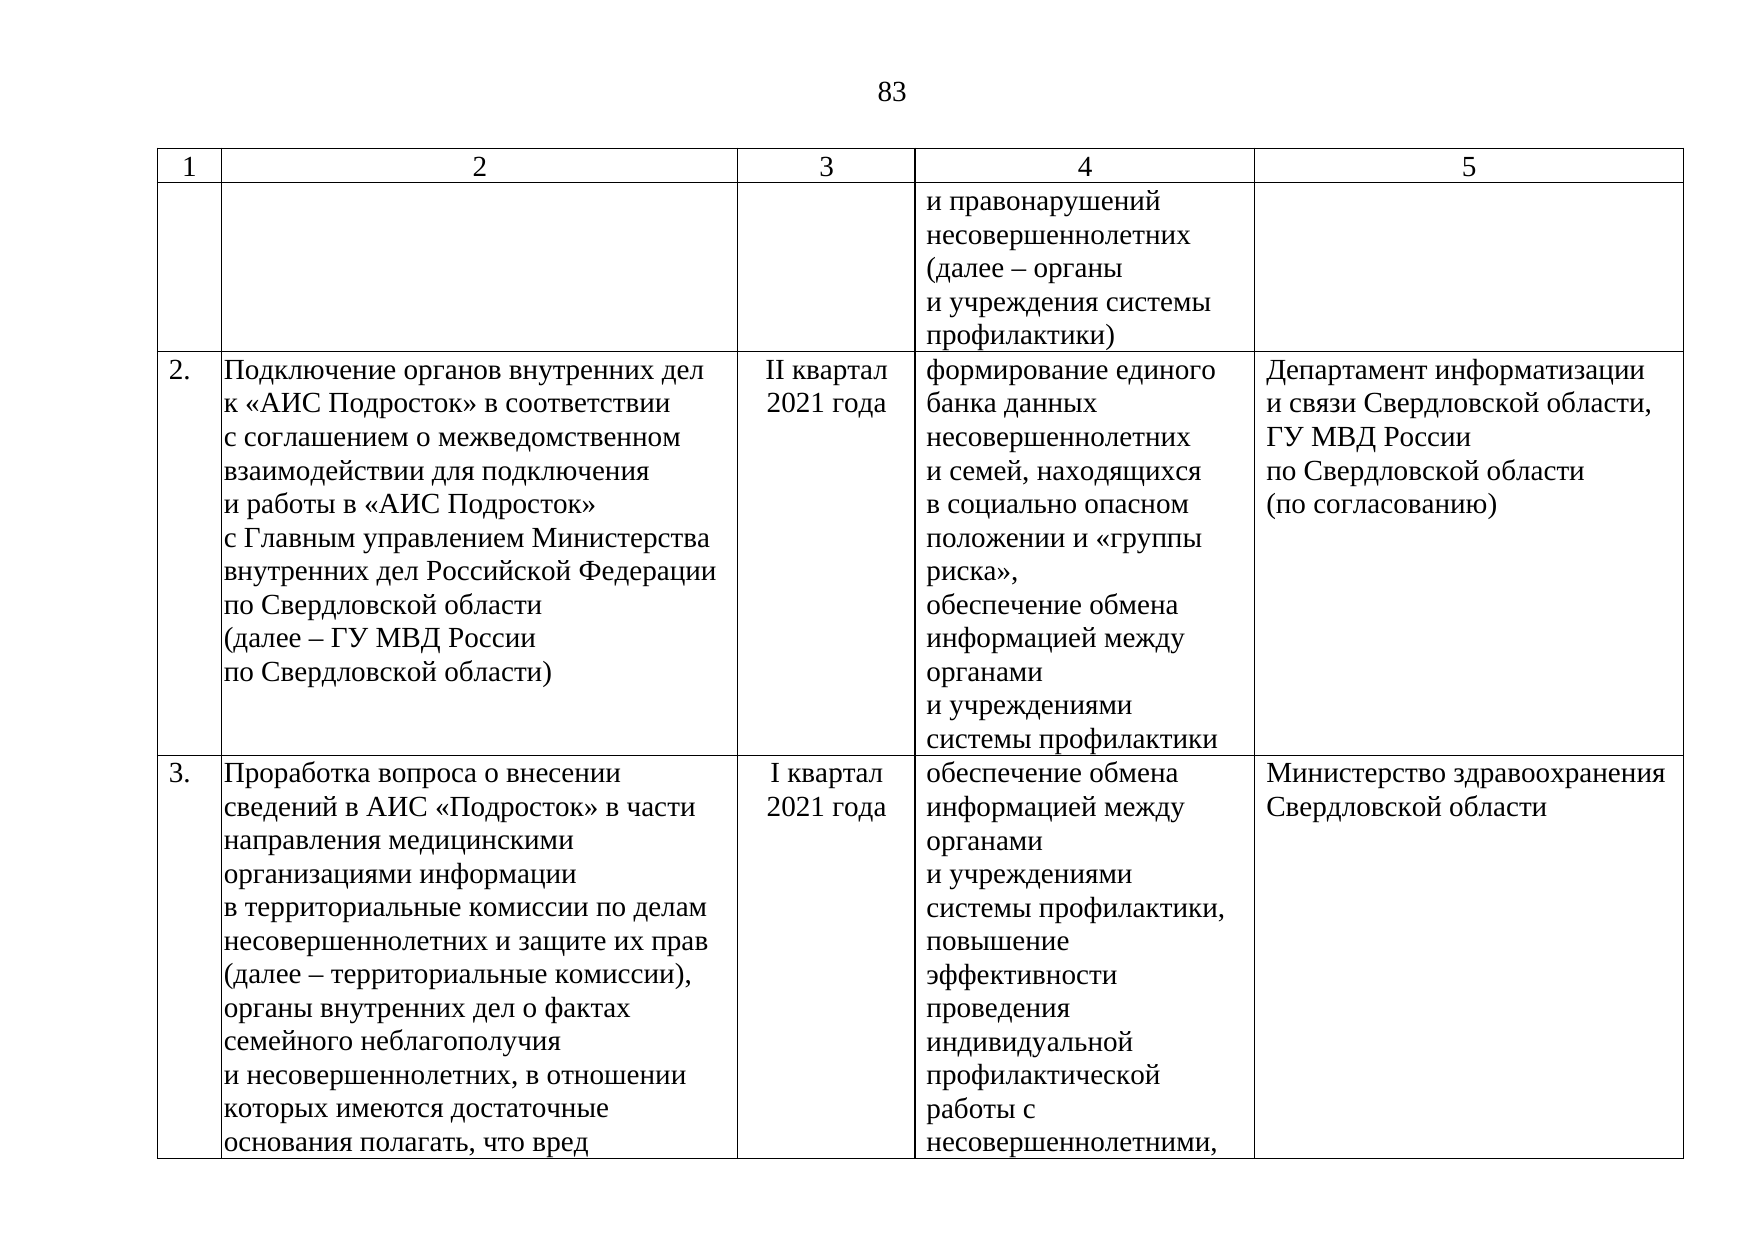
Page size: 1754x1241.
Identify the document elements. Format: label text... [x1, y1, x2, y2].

table_cell обеспечение обмена информацией между органами и учреждениями системы профилактики, повышение эффективности проведения индивидуальной профилактической работы с несовершеннолетними, [916, 756, 1254, 1158]
table_cell формирование единого банка данных несовершеннолетних и семей, находящихся в социально опасном положении и «группы риска», обеспечение обмена информацией между органами и учреждениями системы профилактики [916, 352, 1254, 754]
table_cell Подключение органов внутренних дел к «АИС Подросток» в соответствии с соглашением о межведомственном взаимодействии для подключения и работы в «АИС Подросток» с Главным управлением Министерства внутренних дел Российской Федерации по Свердловской области (далее – ГУ МВД России по Свердловской области) [222, 352, 737, 754]
table_header 2 [222, 149, 737, 182]
table_cell II квартал 2021 года [738, 352, 914, 754]
table_cell 2. [158, 352, 221, 754]
table_header 3 [738, 149, 914, 182]
table_cell [738, 183, 914, 351]
table_header 1 [158, 149, 221, 182]
table_cell Департамент информатизации и связи Свердловской области, ГУ МВД России по Свердловской области (по согласованию) [1255, 352, 1683, 754]
table_cell [158, 183, 221, 351]
table_cell 3. [158, 756, 221, 1158]
table_header 4 [916, 149, 1254, 182]
table_header 5 [1255, 149, 1683, 182]
table_cell [1255, 183, 1683, 351]
table_cell Министерство здравоохранения Свердловской области [1255, 756, 1683, 1158]
table_cell I квартал 2021 года [738, 756, 914, 1158]
table_cell и правонарушений несовершеннолетних (далее – органы и учреждения системы профилактики) [916, 183, 1254, 351]
table_cell [222, 183, 737, 351]
